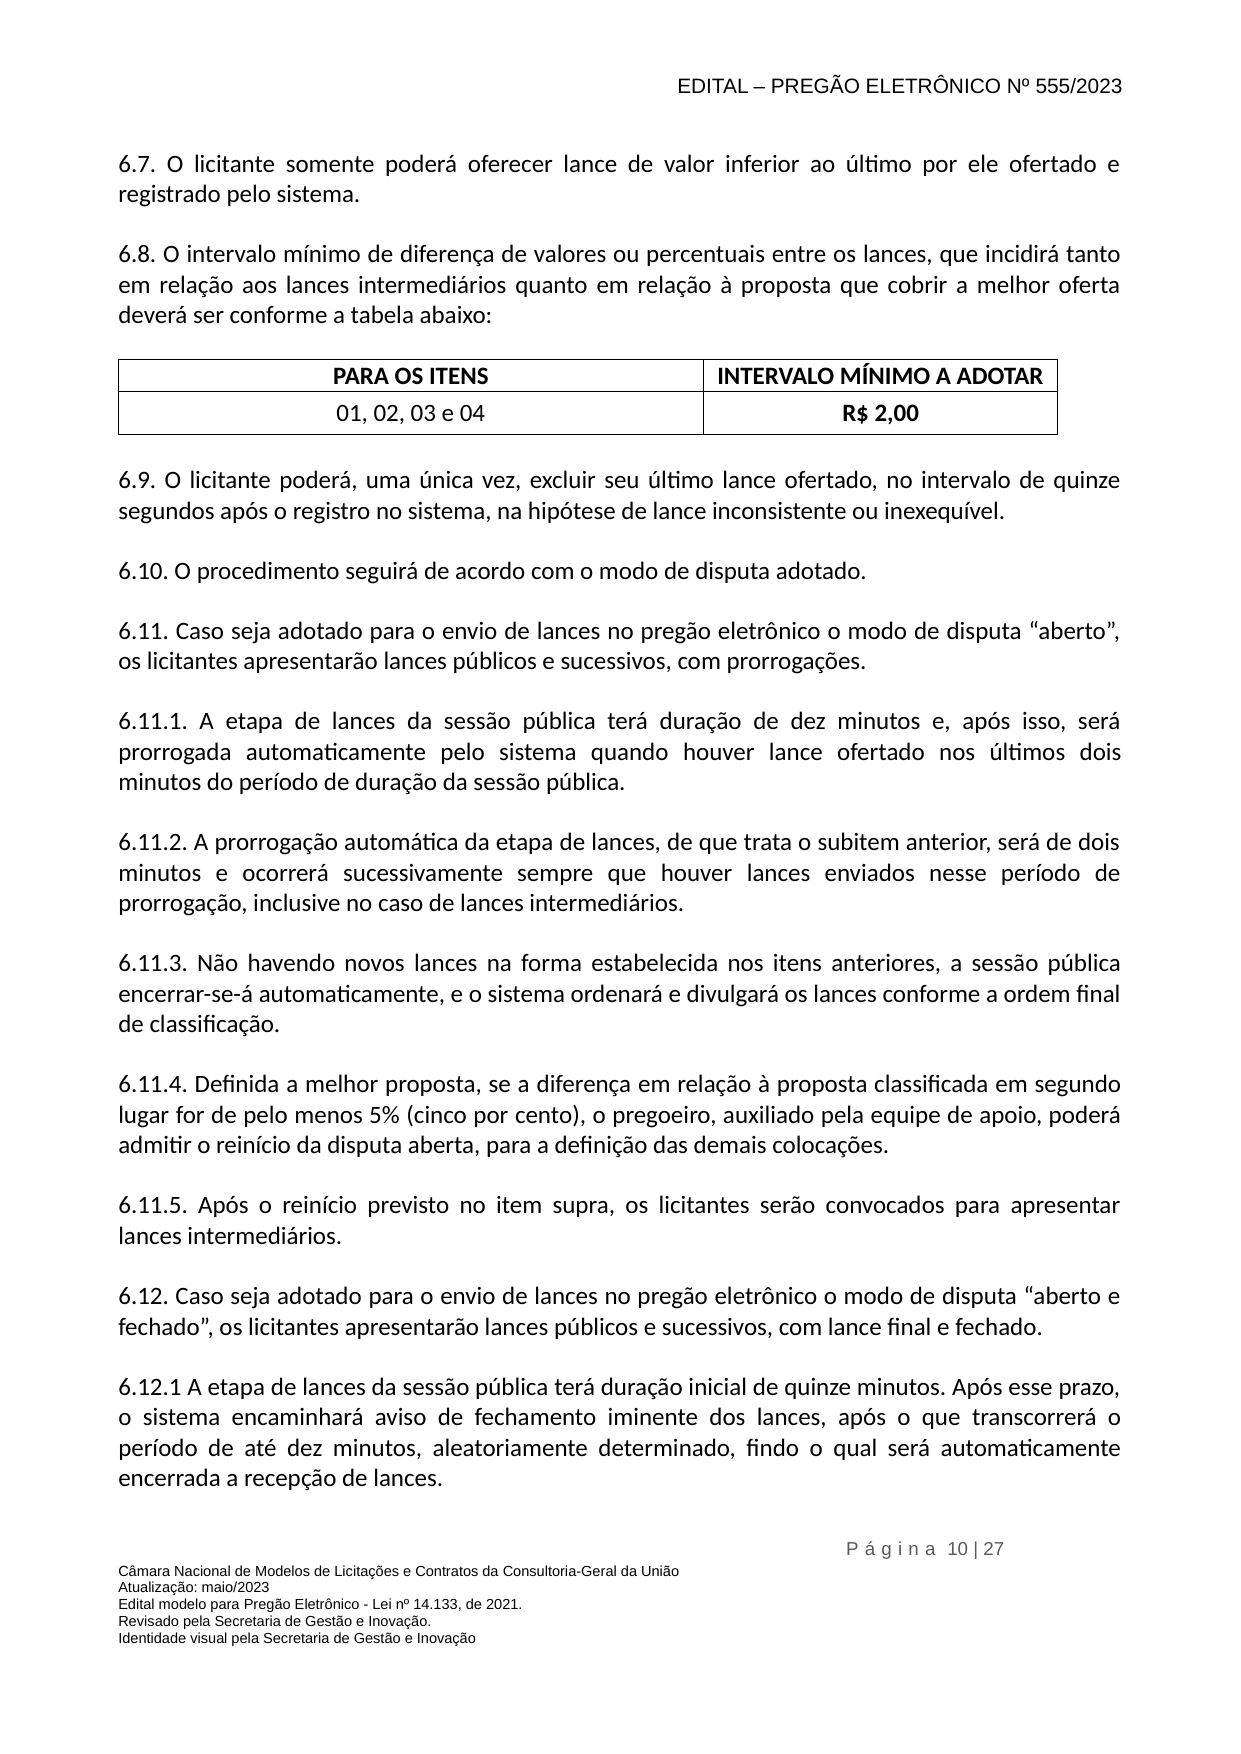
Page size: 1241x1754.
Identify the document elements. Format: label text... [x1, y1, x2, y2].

table_header INTERVALO MÍNIMO A ADOTAR [704, 360, 1057, 391]
text 6.9. O licitante poderá, uma única vez, excluir seu último lance ofertado, no intervalo de quinze segundos após o registro no sistema, na hipótese de lance inconsistente ou inexequível. [118, 464, 1122, 525]
table_header PARA OS ITENS [119, 360, 703, 391]
text 6.11.1. A etapa de lances da sessão pública terá duração de dez minutos e, após isso, será prorrogada automaticamente pelo sistema quando houver lance ofertado nos últimos dois minutos do período de duração da sessão pública. [118, 705, 1122, 797]
text 6.12. Caso seja adotado para o envio de lances no pregão eletrônico o modo de disputa “aberto e fechado”, os licitantes apresentarão lances públicos e sucessivos, com lance final e fechado. [118, 1280, 1122, 1341]
text 6.8. O intervalo mínimo de diferença de valores ou percentuais entre os lances, que incidirá tanto em relação aos lances intermediários quanto em relação à proposta que cobrir a melhor oferta deverá ser conforme a tabela abaixo: [118, 238, 1122, 330]
text 6.11.5. Após o reinício previsto no item supra, os licitantes serão convocados para apresentar lances intermediários. [118, 1189, 1122, 1251]
text 6.11.4. Definida a melhor proposta, se a diferença em relação à proposta classificada em segundo lugar for de pelo menos 5% (cinco por cento), o pregoeiro, auxiliado pela equipe de apoio, poderá admitir o reinício da disputa aberta, para a definição das demais colocações. [118, 1068, 1122, 1160]
text 6.10. O procedimento seguirá de acordo com o modo de disputa adotado. [118, 555, 1122, 585]
text 6.12.1 A etapa de lances da sessão pública terá duração inicial de quinze minutos. Após esse prazo, o sistema encaminhará aviso de fechamento iminente dos lances, após o que transcorrerá o período de até dez minutos, aleatoriamente determinado, findo o qual será automaticamente encerrada a recepção de lances. [118, 1371, 1122, 1493]
text 6.7. O licitante somente poderá oferecer lance de valor inferior ao último por ele ofertado e registrado pelo sistema. [118, 148, 1122, 209]
text 6.11. Caso seja adotado para o envio de lances no pregão eletrônico o modo de disputa “aberto”, os licitantes apresentarão lances públicos e sucessivos, com prorrogações. [118, 615, 1122, 676]
text 6.11.2. A prorrogação automática da etapa de lances, de que trata o subitem anterior, será de dois minutos e ocorrerá sucessivamente sempre que houver lances enviados nesse período de prorrogação, inclusive no caso de lances intermediários. [118, 826, 1122, 918]
table_cell 01, 02, 03 e 04 [119, 392, 703, 434]
table_cell R$ 2,00 [704, 392, 1057, 434]
text 6.11.3. Não havendo novos lances na forma estabelecida nos itens anteriores, a sessão pública encerrar-se-á automaticamente, e o sistema ordenará e divulgará os lances conforme a ordem final de classificação. [118, 947, 1122, 1039]
